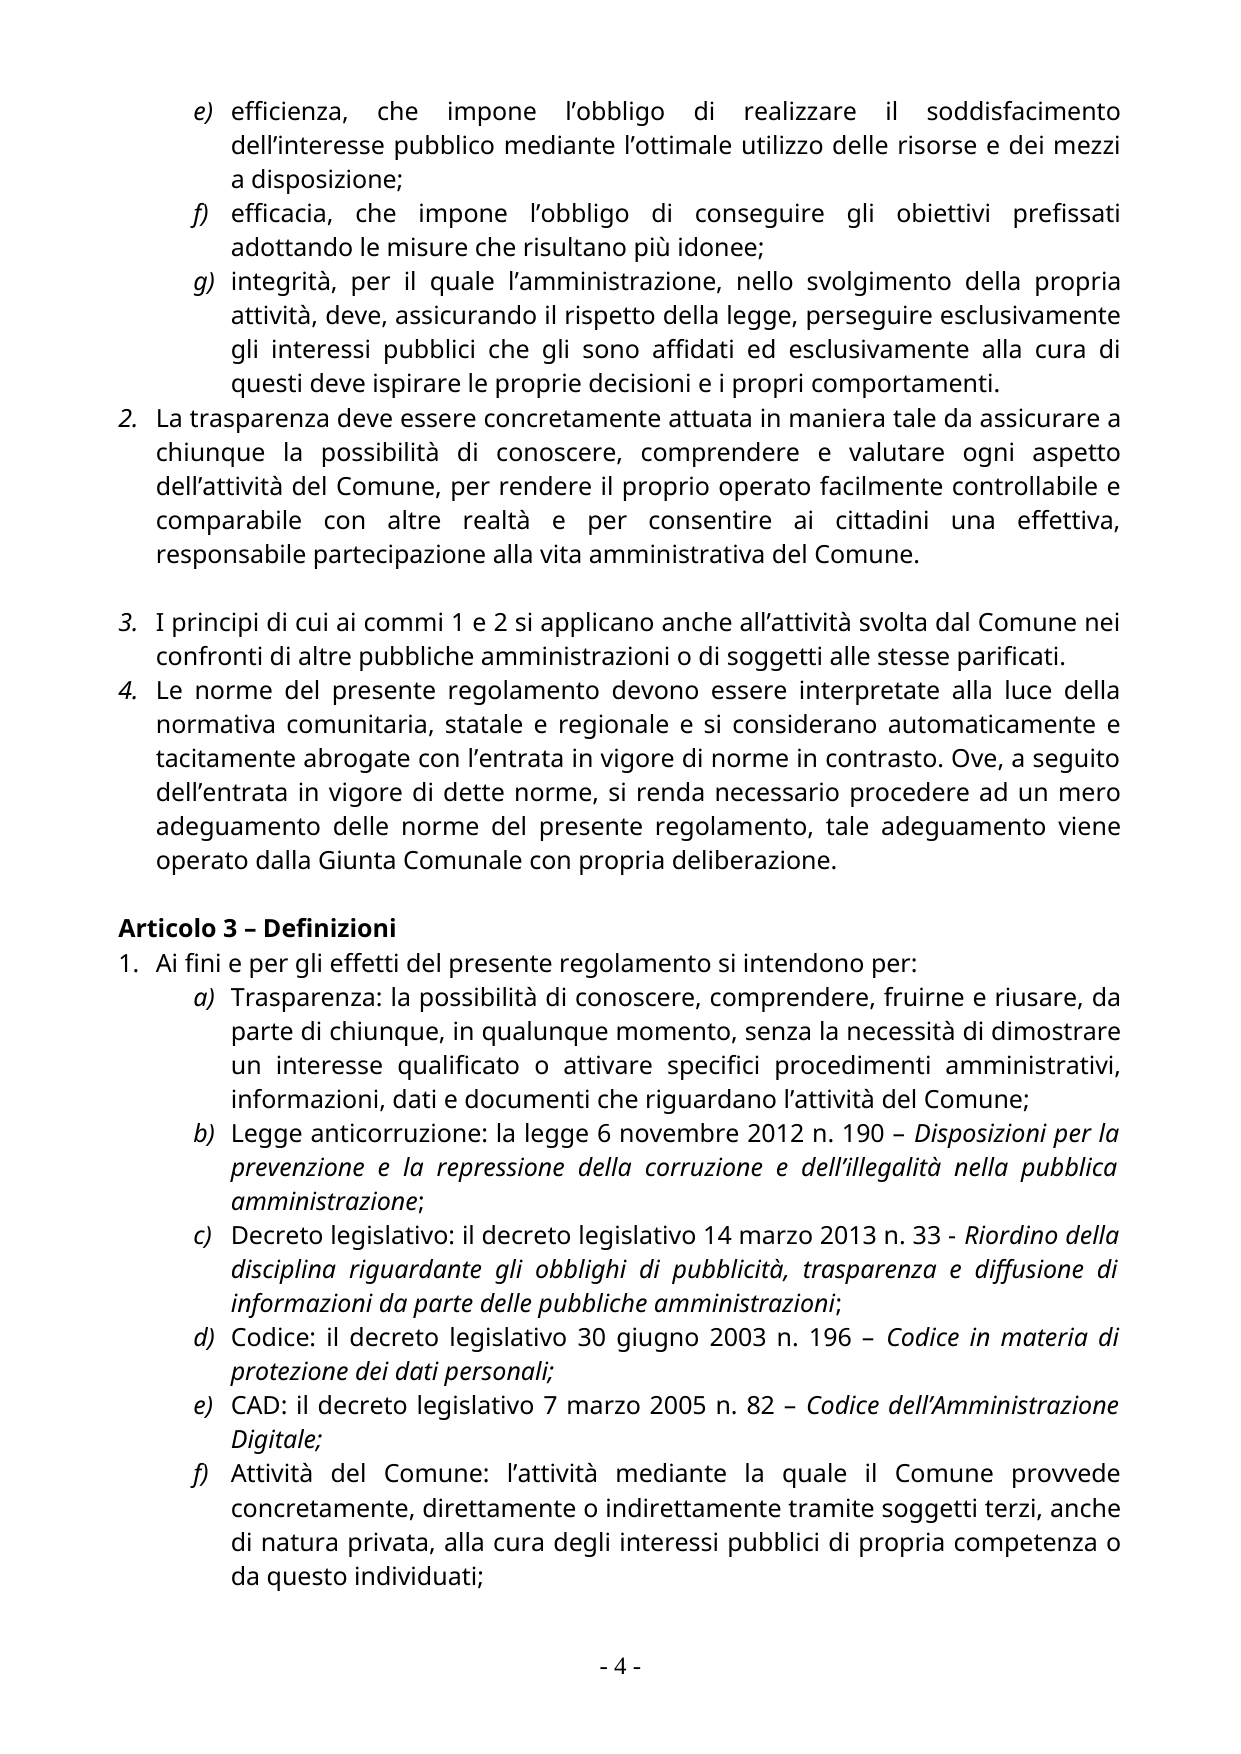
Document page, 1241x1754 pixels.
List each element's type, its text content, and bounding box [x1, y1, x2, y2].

list efficacia, che impone l’obbligo di conseguire gli obiettivi prefissati adottando le misure che risultano più idonee; [193, 196, 1122, 264]
list Ai fini e per gli effetti del presente regolamento si intendono per: [118, 945, 1122, 979]
list Trasparenza: la possibilità di conoscere, comprendere, fruirne e riusare, da parte di chiunque, in qualunque momento, senza la necessità di dimostrare un interesse qualificato o attivare specifici procedimenti amministrativi, informazioni, dati e documenti che riguardano l’attività del Comune; [193, 979, 1122, 1116]
list Codice: il decreto legislativo 30 giugno 2003 n. 196 – Codice in materia di protezione dei dati personali; [193, 1320, 1122, 1388]
list integrità, per il quale l’amministrazione, nello svolgimento della propria attività, deve, assicurando il rispetto della legge, perseguire esclusivamente gli interessi pubblici che gli sono affidati ed esclusivamente alla cura di questi deve ispirare le proprie decisioni e i propri comportamenti. [193, 264, 1122, 400]
text Articolo 3 – Definizioni [118, 911, 1122, 945]
list efficienza, che impone l’obbligo di realizzare il soddisfacimento dell’interesse pubblico mediante l’ottimale utilizzo delle risorse e dei mezzi a disposizione; [193, 94, 1122, 196]
list Attività del Comune: l’attività mediante la quale il Comune provvede concretamente, direttamente o indirettamente tramite soggetti terzi, anche di natura privata, alla cura degli interessi pubblici di propria competenza o da questo individuati; [193, 1456, 1122, 1592]
list CAD: il decreto legislativo 7 marzo 2005 n. 82 – Codice dell’Amministrazione Digitale; [193, 1388, 1122, 1456]
list I principi di cui ai commi 1 e 2 si applicano anche all’attività svolta dal Comune nei confronti di altre pubbliche amministrazioni o di soggetti alle stesse parificati. [118, 604, 1122, 673]
list La trasparenza deve essere concretamente attuata in maniera tale da assicurare a chiunque la possibilità di conoscere, comprendere e valutare ogni aspetto dell’attività del Comune, per rendere il proprio operato facilmente controllabile e comparabile con altre realtà e per consentire ai cittadini una effettiva, responsabile partecipazione alla vita amministrativa del Comune. [118, 400, 1122, 571]
list Legge anticorruzione: la legge 6 novembre 2012 n. 190 – Disposizioni per la prevenzione e la repressione della corruzione e dell’illegalità nella pubblica amministrazione; [193, 1116, 1122, 1218]
list Decreto legislativo: il decreto legislativo 14 marzo 2013 n. 33 - Riordino della disciplina riguardante gli obblighi di pubblicità, trasparenza e diffusione di informazioni da parte delle pubbliche amministrazioni; [193, 1218, 1122, 1320]
list Le norme del presente regolamento devono essere interpretate alla luce della normativa comunitaria, statale e regionale e si considerano automaticamente e tacitamente abrogate con l’entrata in vigore di norme in contrasto. Ove, a seguito dell’entrata in vigore di dette norme, si renda necessario procedere ad un mero adeguamento delle norme del presente regolamento, tale adeguamento viene operato dalla Giunta Comunale con propria deliberazione. [118, 673, 1122, 877]
